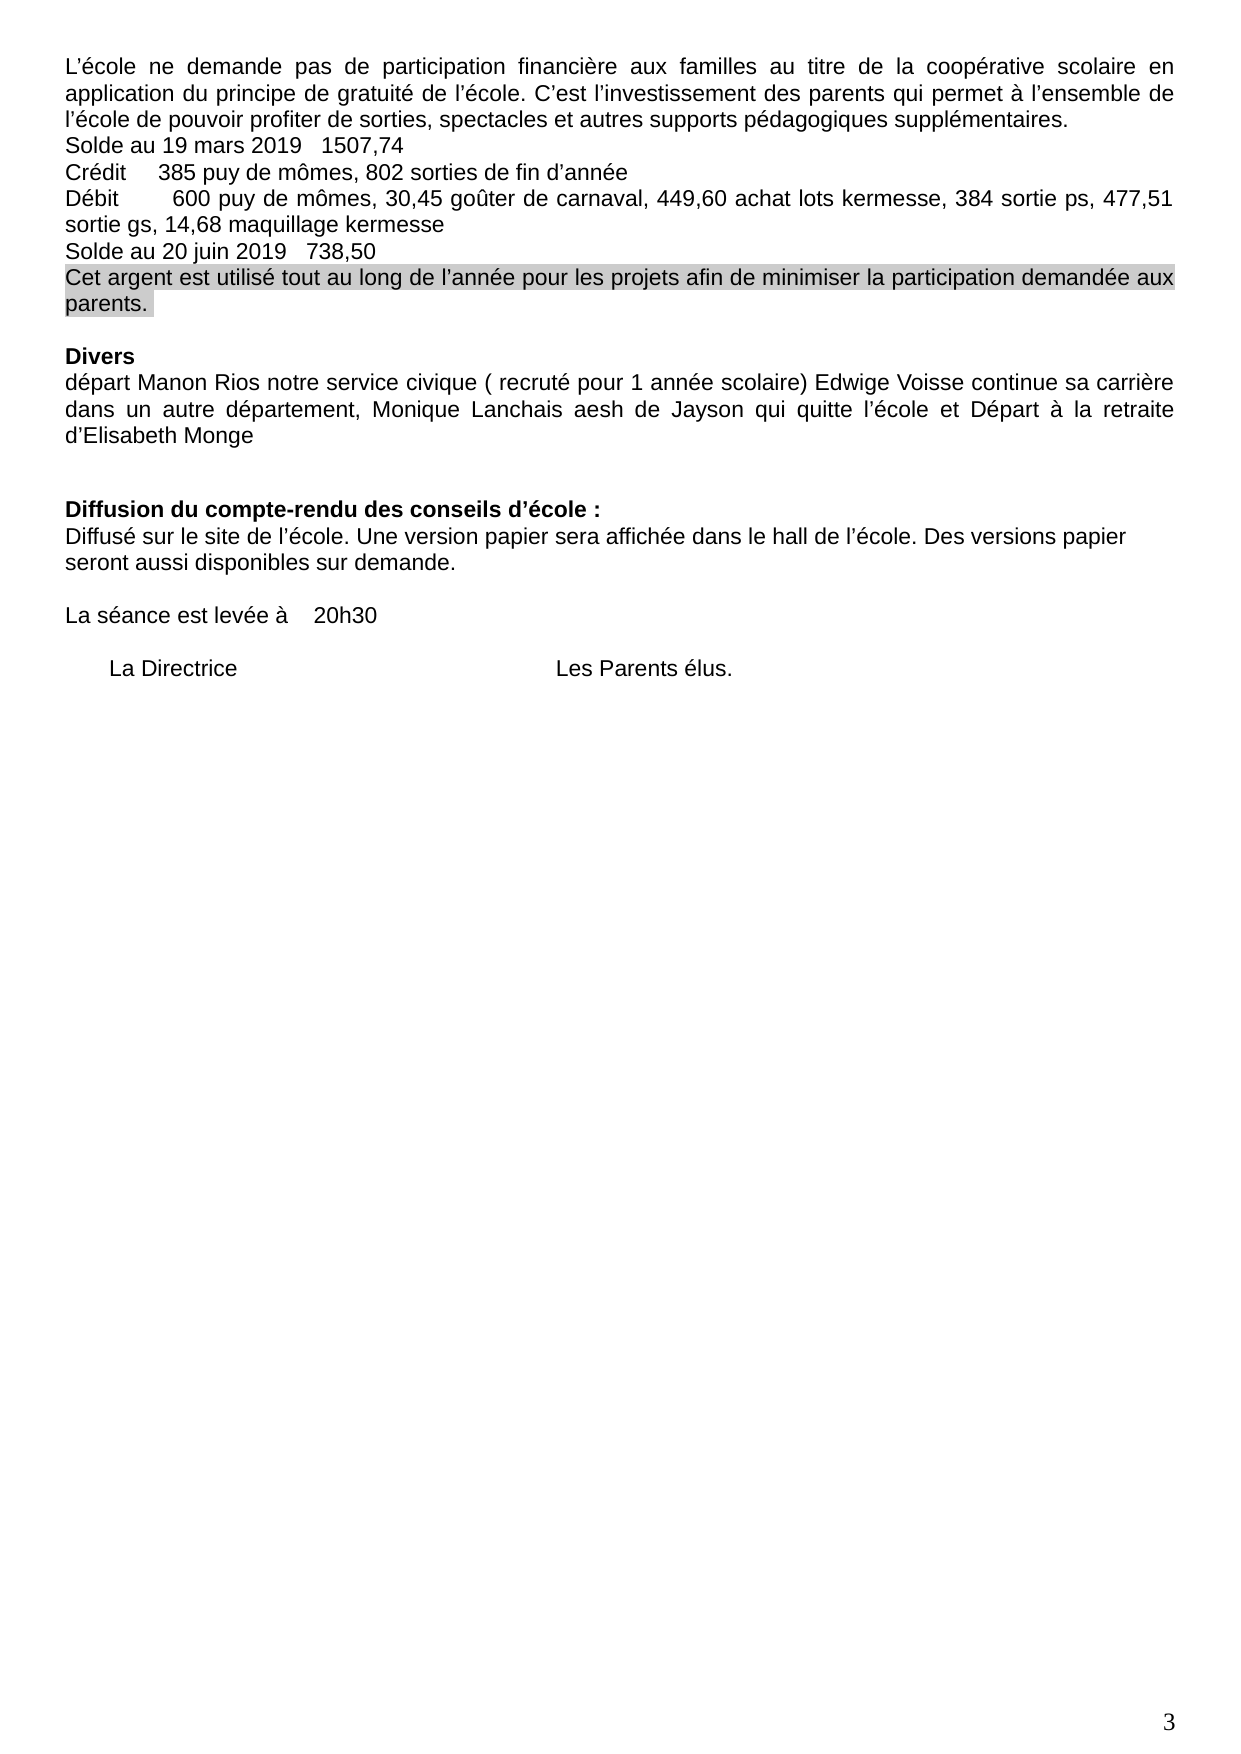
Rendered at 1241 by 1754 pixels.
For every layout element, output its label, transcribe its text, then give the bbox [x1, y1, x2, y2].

text Solde au 20 juin 2019 738,50 [65, 238, 1175, 264]
text Débit 600 puy de mômes, 30,45 goûter de carnaval, 449,60 achat lots kermesse, 384 sortie ps, 477,51 sortie gs, 14,68 maquillage kermesse [65, 185, 1175, 238]
text départ Manon Rios notre service civique ( recruté pour 1 année scolaire) Edwige Voisse continue sa carrière dans un autre département, Monique Lanchais aesh de Jayson qui quitte l’école et Départ à la retraite d’Elisabeth Monge [65, 369, 1175, 448]
text L’école ne demande pas de participation financière aux familles au titre de la coopérative scolaire en application du principe de gratuité de l’école. C’est l’investissement des parents qui permet à l’ensemble de l’école de pouvoir profiter de sorties, spectacles et autres supports pédagogiques supplémentaires. [65, 53, 1175, 132]
text Solde au 19 mars 2019 1507,74 [65, 132, 1175, 158]
text Diffusé sur le site de l’école. Une version papier sera affichée dans le hall de l’école. Des versions papier seront aussi disponibles sur demande. [65, 523, 1175, 575]
text Divers [65, 343, 1175, 369]
text Diffusion du compte-rendu des conseils d’école : [65, 496, 1175, 523]
text La séance est levée à 20h30 [65, 602, 1175, 628]
text Cet argent est utilisé tout au long de l’année pour les projets afin de minimiser la participation demandée aux parents. [65, 264, 1175, 317]
text Crédit 385 puy de mômes, 802 sorties de fin d’année [65, 158, 1175, 185]
text La Directrice Les Parents élus. [102, 654, 1175, 681]
